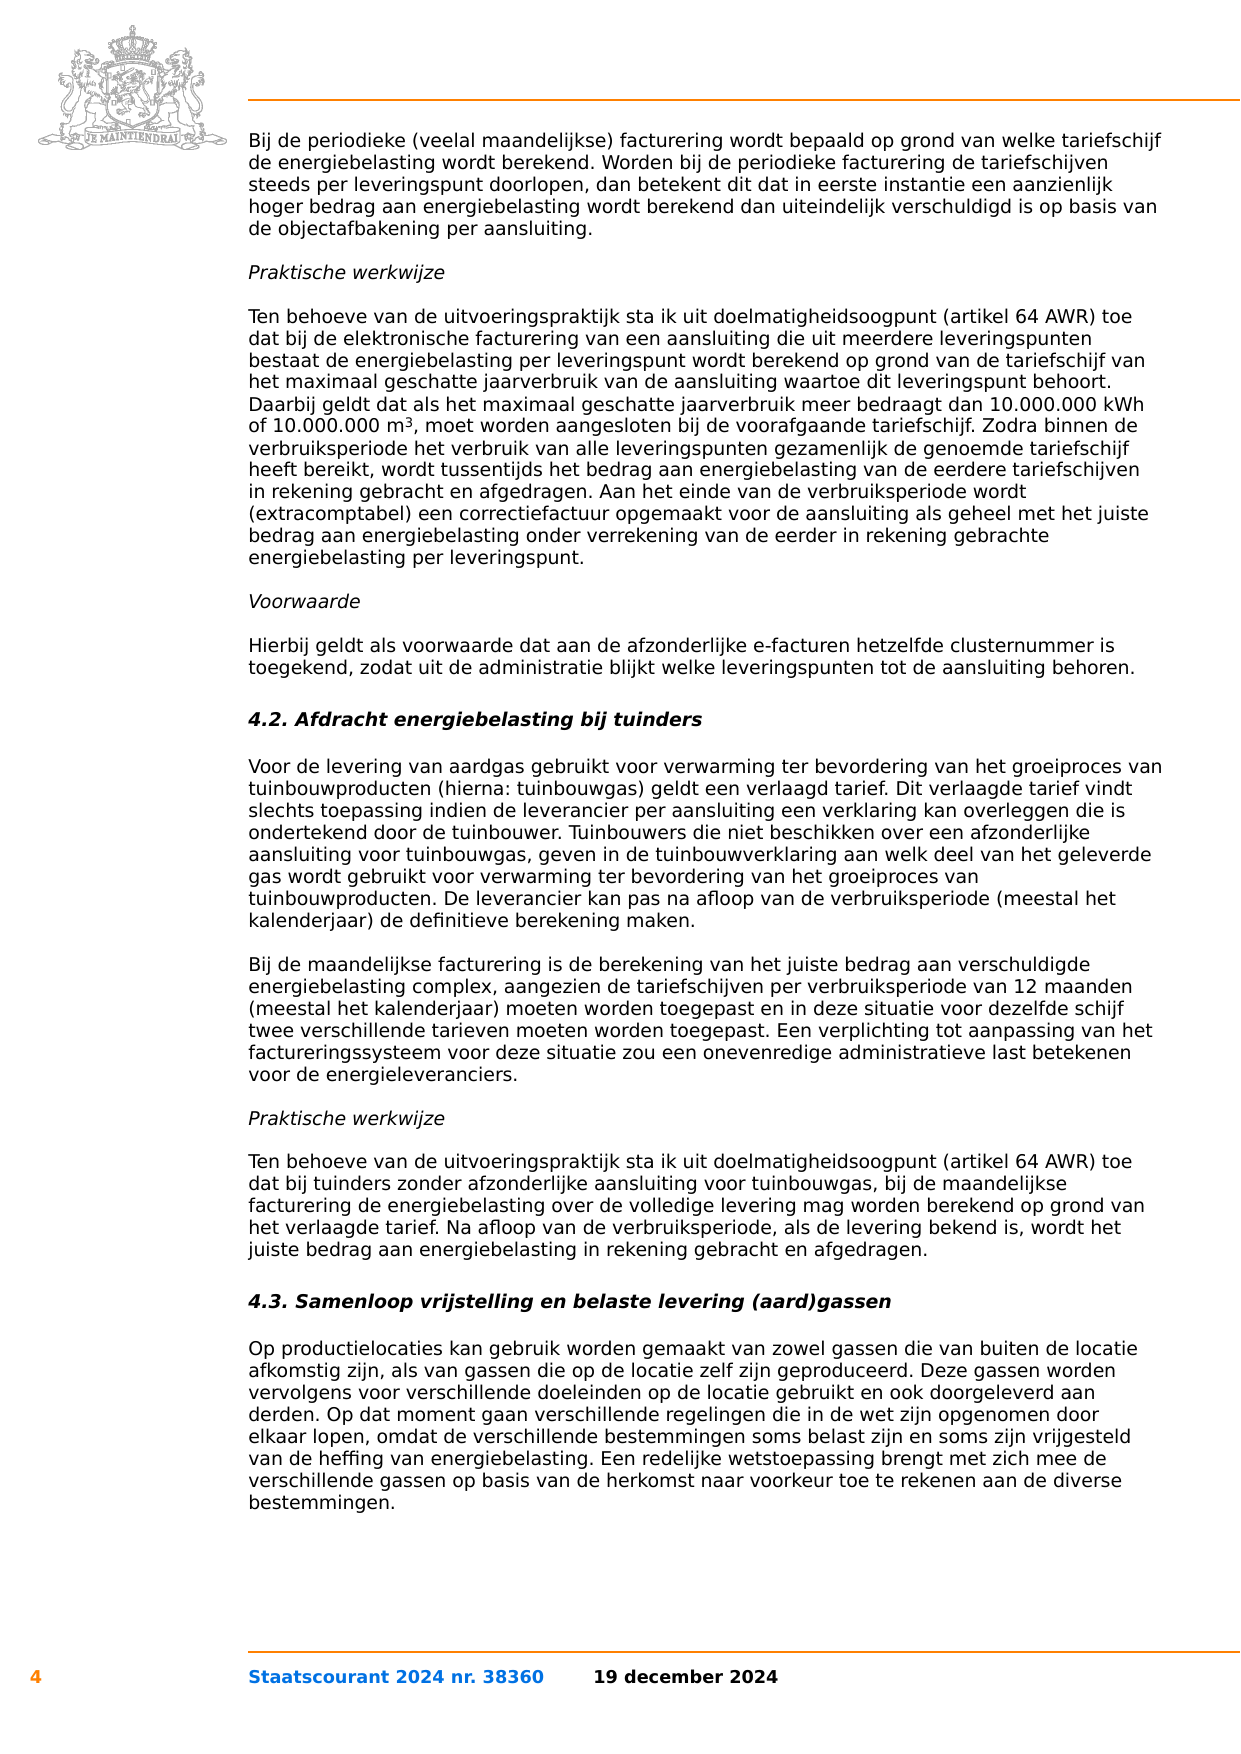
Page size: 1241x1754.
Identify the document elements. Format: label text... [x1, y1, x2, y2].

text Bij de maandelijkse facturering is de berekening van het juiste bedrag aan verschuldigde energiebelasting complex, aangezien de tariefschijven per verbruiksperiode van 12 maanden (meestal het kalenderjaar) moeten worden toegepast en in deze situatie voor dezelfde schijf twee verschillende tarieven moeten worden toegepast. Een verplichting tot aanpassing van het factureringssysteem voor deze situatie zou een onevenredige administratieve last betekenen voor de energieleveranciers. [248, 954, 1163, 1086]
picture [38, 25, 227, 150]
text Ten behoeve van de uitvoeringspraktijk sta ik uit doelmatigheidsoogpunt (artikel 64 AWR) toe dat bij de elektronische facturering van een aansluiting die uit meerdere leveringspunten bestaat de energiebelasting per leveringspunt wordt berekend op grond van de tariefschijf van het maximaal geschatte jaarverbruik van de aansluiting waartoe dit leveringspunt behoort. Daarbij geldt dat als het maximaal geschatte jaarverbruik meer bedraagt dan 10.000.000 kWh of 10.000.000 m3, moet worden aangesloten bij de voorafgaande tariefschijf. Zodra binnen de verbruiksperiode het verbruik van alle leveringspunten gezamenlijk de genoemde tariefschijf heeft bereikt, wordt tussentijds het bedrag aan energiebelasting van de eerdere tariefschijven in rekening gebracht en afgedragen. Aan het einde van de verbruiksperiode wordt (extracomptabel) een correctiefactuur opgemaakt voor de aansluiting als geheel met het juiste bedrag aan energiebelasting onder verrekening van de eerder in rekening gebrachte energiebelasting per leveringspunt. [248, 306, 1163, 569]
subtitle 4.2. Afdracht energiebelasting bij tuinders [248, 709, 1163, 731]
text Bij de periodieke (veelal maandelijkse) facturering wordt bepaald op grond van welke tariefschijf de energiebelasting wordt berekend. Worden bij de periodieke facturering de tariefschijven steeds per leveringspunt doorlopen, dan betekent dit dat in eerste instantie een aanzienlijk hoger bedrag aan energiebelasting wordt berekend dan uiteindelijk verschuldigd is op basis van de objectafbakening per aansluiting. [248, 130, 1163, 240]
subtitle Praktische werkwijze [248, 1107, 1163, 1129]
text Voor de levering van aardgas gebruikt voor verwarming ter bevordering van het groeiproces van tuinbouwproducten (hierna: tuinbouwgas) geldt een verlaagd tarief. Dit verlaagde tarief vindt slechts toepassing indien de leverancier per aansluiting een verklaring kan overleggen die is ondertekend door de tuinbouwer. Tuinbouwers die niet beschikken over een afzonderlijke aansluiting voor tuinbouwgas, geven in de tuinbouwverklaring aan welk deel van het geleverde gas wordt gebruikt voor verwarming ter bevordering van het groeiproces van tuinbouwproducten. De leverancier kan pas na afloop van de verbruiksperiode (meestal het kalenderjaar) de definitieve berekening maken. [248, 756, 1163, 932]
subtitle 4.3. Samenloop vrijstelling en belaste levering (aard)gassen [248, 1291, 1163, 1313]
subtitle Praktische werkwijze [248, 262, 1163, 284]
text Hierbij geldt als voorwaarde dat aan de afzonderlijke e-facturen hetzelfde clusternummer is toegekend, zodat uit de administratie blijkt welke leveringspunten tot de aansluiting behoren. [248, 635, 1163, 679]
text Ten behoeve van de uitvoeringspraktijk sta ik uit doelmatigheidsoogpunt (artikel 64 AWR) toe dat bij tuinders zonder afzonderlijke aansluiting voor tuinbouwgas, bij de maandelijkse facturering de energiebelasting over de volledige levering mag worden berekend op grond van het verlaagde tarief. Na afloop van de verbruiksperiode, als de levering bekend is, wordt het juiste bedrag aan energiebelasting in rekening gebracht en afgedragen. [248, 1151, 1163, 1261]
text Op productielocaties kan gebruik worden gemaakt van zowel gassen die van buiten de locatie afkomstig zijn, als van gassen die op de locatie zelf zijn geproduceerd. Deze gassen worden vervolgens voor verschillende doeleinden op de locatie gebruikt en ook doorgeleverd aan derden. Op dat moment gaan verschillende regelingen die in de wet zijn opgenomen door elkaar lopen, omdat de verschillende bestemmingen soms belast zijn en soms zijn vrijgesteld van de heffing van energiebelasting. Een redelijke wetstoepassing brengt met zich mee de verschillende gassen op basis van de herkomst naar voorkeur toe te rekenen aan de diverse bestemmingen. [248, 1338, 1163, 1514]
subtitle Voorwaarde [248, 591, 1163, 613]
